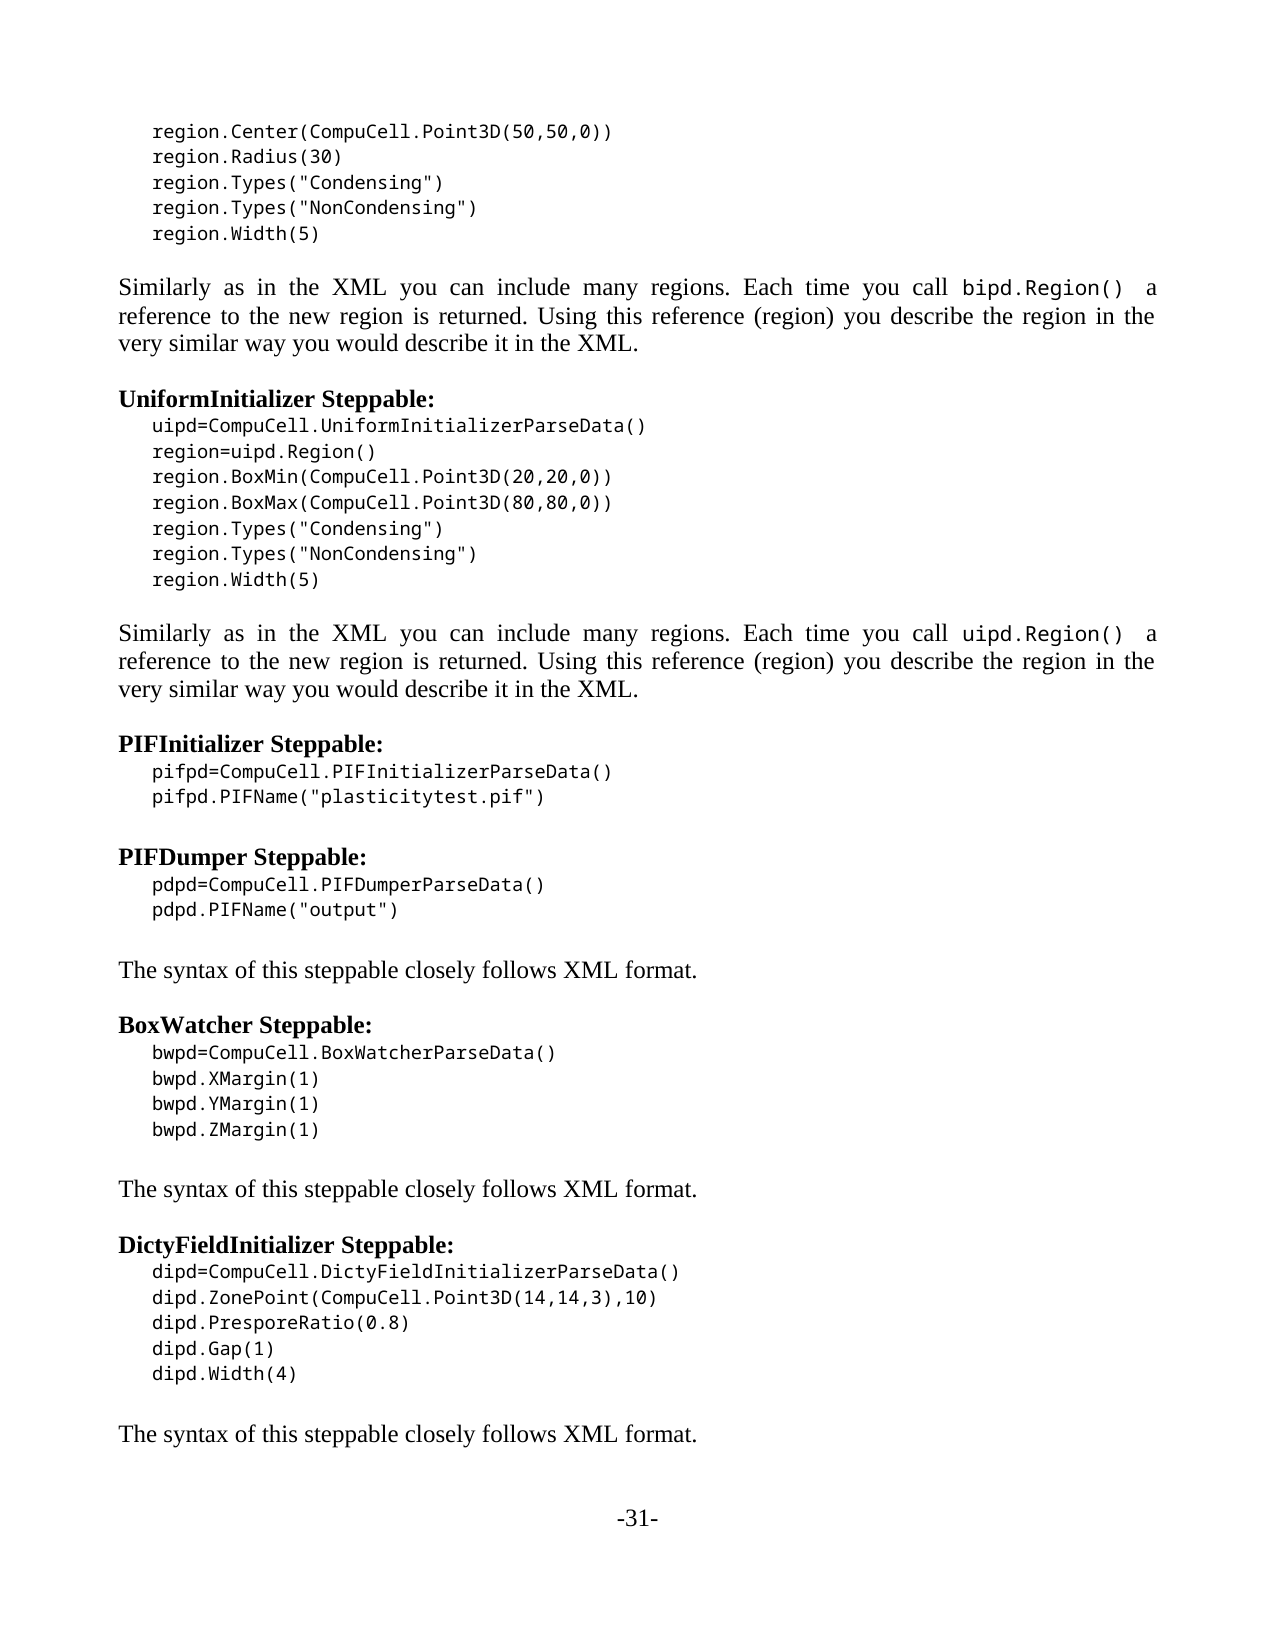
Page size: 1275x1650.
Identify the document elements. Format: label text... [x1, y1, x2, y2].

text bwpd=CompuCell.BoxWatcherParseData() [118, 1039, 1157, 1065]
text region.Types("NonCondensing") [118, 540, 1157, 566]
text PIFInitializer Steppable: [118, 731, 1157, 758]
text region.Types("NonCondensing") [118, 195, 1157, 220]
text Similarly as in the XML you can include many regions. Each time you call bipd.Region() a reference to the new region is returned. Using this reference (region) you describe the region in the very similar way you would describe it in the XML. [118, 273, 1157, 357]
text bwpd.YMargin(1) [118, 1090, 1157, 1116]
text region.BoxMax(CompuCell.Point3D(80,80,0)) [118, 489, 1157, 515]
text UniformInitializer Steppable: [118, 385, 1157, 413]
text bwpd.XMargin(1) [118, 1065, 1157, 1090]
text uipd=CompuCell.UniformInitializerParseData() [118, 413, 1157, 438]
text The syntax of this steppable closely follows XML format. [118, 956, 1157, 984]
text dipd.PresporeRatio(0.8) [118, 1310, 1157, 1335]
text dipd=CompuCell.DictyFieldInitializerParseData() [118, 1259, 1157, 1284]
text pdpd=CompuCell.PIFDumperParseData() [118, 871, 1157, 897]
text pdpd.PIFName("output") [118, 897, 1157, 922]
text bwpd.ZMargin(1) [118, 1116, 1157, 1141]
text dipd.ZonePoint(CompuCell.Point3D(14,14,3),10) [118, 1284, 1157, 1310]
text region.Width(5) [118, 566, 1157, 591]
text The syntax of this steppable closely follows XML format. [118, 1176, 1157, 1203]
text DictyFieldInitializer Steppable: [118, 1231, 1157, 1259]
text dipd.Gap(1) [118, 1335, 1157, 1361]
text region.Center(CompuCell.Point3D(50,50,0)) [118, 118, 1157, 144]
text The syntax of this steppable closely follows XML format. [118, 1420, 1157, 1448]
text region=uipd.Region() [118, 438, 1157, 464]
text pifpd.PIFName("plasticitytest.pif") [118, 784, 1157, 809]
text Similarly as in the XML you can include many regions. Each time you call uipd.Region() a reference to the new region is returned. Using this reference (region) you describe the region in the very similar way you would describe it in the XML. [118, 619, 1157, 703]
text dipd.Width(4) [118, 1361, 1157, 1386]
text region.Width(5) [118, 220, 1157, 246]
text region.Types("Condensing") [118, 169, 1157, 195]
text pifpd=CompuCell.PIFInitializerParseData() [118, 758, 1157, 784]
text region.Radius(30) [118, 144, 1157, 169]
text region.BoxMin(CompuCell.Point3D(20,20,0)) [118, 464, 1157, 489]
text PIFDumper Steppable: [118, 843, 1157, 871]
text BoxWatcher Steppable: [118, 1012, 1157, 1039]
text region.Types("Condensing") [118, 515, 1157, 540]
